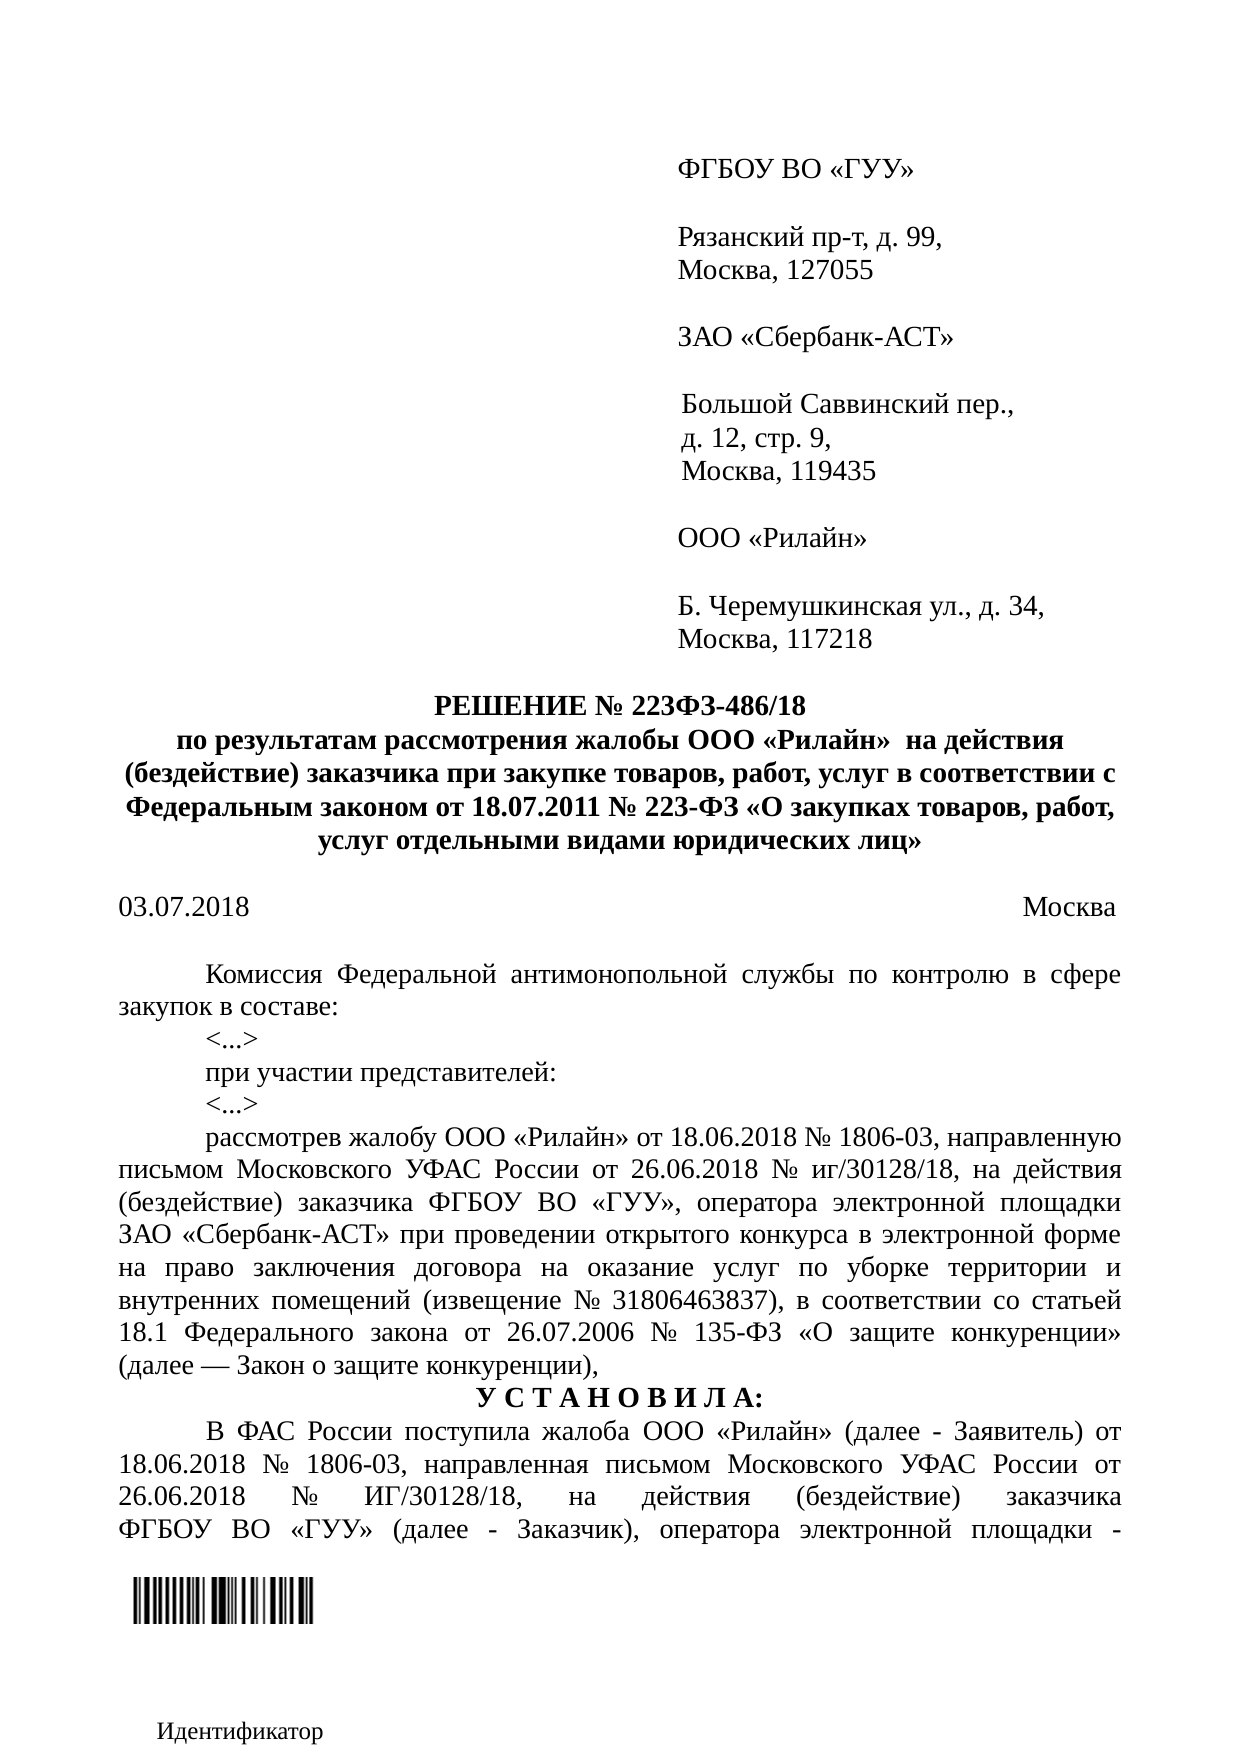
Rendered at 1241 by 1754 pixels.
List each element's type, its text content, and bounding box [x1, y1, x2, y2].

text Москва, 127055 [677, 252, 1122, 286]
text <...> [118, 1087, 1122, 1120]
picture [118, 1577, 331, 1624]
text при участии представителей: [118, 1054, 1122, 1087]
text В ФАС России поступила жалоба ООО «Рилайн» (далее - Заявитель) от 18.06.2018 № 1806-03, направленная письмом Московского УФАС России от 26.06.2018 № ИГ/30128/18, на действия (бездействие) заказчика ФГБОУ ВО «ГУУ» (далее - Заказчик), оператора электронной площадки [118, 1414, 1122, 1544]
text 03.07.2018 Москва [118, 889, 1122, 923]
text ЗАО «Сбербанк-АСТ» [677, 319, 1122, 353]
text РЕШЕНИЕ № 223ФЗ-486/18 [118, 688, 1122, 722]
text Б. Черемушкинская ул., д. 34, [677, 588, 1122, 621]
text Рязанский пр-т, д. 99, [677, 219, 1122, 252]
text У С Т А Н О В И Л А: [117, 1381, 1122, 1414]
text ООО «Рилайн» [677, 521, 1122, 554]
text ФГБОУ ВО «ГУУ» [677, 152, 1122, 185]
text Москва, 117218 [677, 621, 1122, 655]
text Москва, 119435 [681, 453, 1122, 487]
text по результатам рассмотрения жалобы ООО «Рилайн» на действия (бездействие) заказчика при закупке товаров, работ, услуг в соответствии с Федеральным законом от 18.07.2011 № 223-ФЗ «О закупках товаров, работ, услуг отдельными видами юридических лиц» [118, 722, 1122, 856]
text Комиссия Федеральной антимонопольной службы по контролю в сфере закупок в составе: [118, 957, 1122, 1022]
text рассмотрев жалобу ООО «Рилайн» от 18.06.2018 № 1806-03, направленную письмом Московского УФАС России от 26.06.2018 № иг/30128/18, на действия (бездействие) заказчика ФГБОУ ВО «ГУУ», оператора электронной площадки ЗАО «Сбербанк-АСТ» при проведении открытого конкурса в электронной форме на право заключения договора на оказание услуг по уборке территории и внутренних помещений (извещение № 31806463837), в соответствии со статьей 18.1 Федерального закона от 26.07.2006 № 135-ФЗ «О защите конкуренции» (далее — Закон о защите конкуренции), [118, 1120, 1122, 1381]
text Большой Саввинский пер., д. 12, стр. 9, [681, 386, 1122, 453]
text <...> [118, 1022, 1122, 1054]
